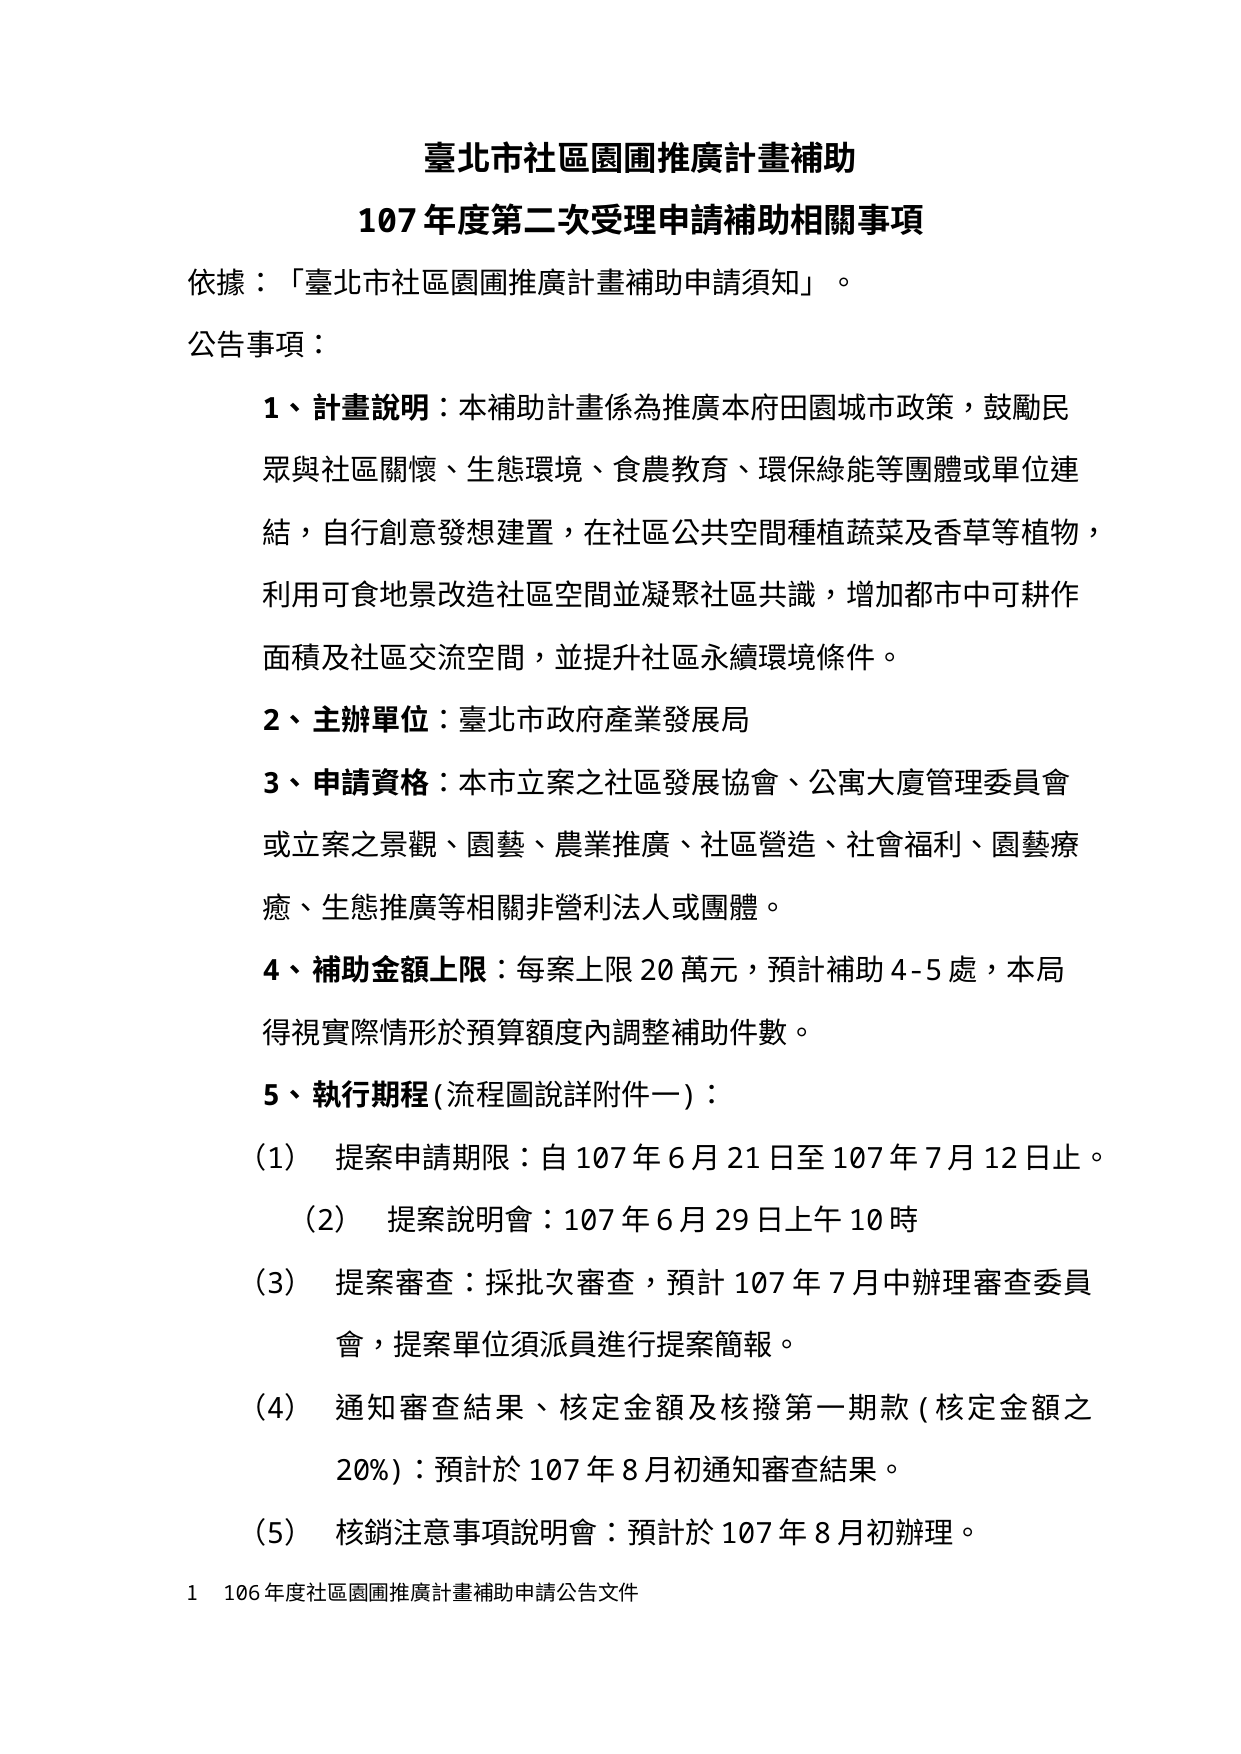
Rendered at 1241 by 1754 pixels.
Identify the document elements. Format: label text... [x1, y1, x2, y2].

list 提案說明會：107年6月29日上午10時 [287, 1176, 1093, 1239]
list 提案審查：採批次審查，預計107年7月中辦理審查委員會，提案單位須派員進行提案簡報。 [237, 1239, 1093, 1364]
list 提案申請期限：自107年6月21日至107年7月12日止。 [237, 1114, 1093, 1176]
list 核銷注意事項說明會：預計於107年8月初辦理。 [237, 1489, 1093, 1551]
text 依據：「臺北市社區園圃推廣計畫補助申請須知」。 [187, 239, 1093, 301]
list 執行期程(流程圖說詳附件一)： [262, 1051, 1093, 1114]
list 主辦單位：臺北市政府產業發展局 [262, 676, 1093, 739]
list 計畫說明：本補助計畫係為推廣本府田園城市政策，鼓勵民眾與社區關懷、生態環境、食農教育、環保綠能等團體或單位連結，自行創意發想建置，在社區公共空間種植蔬菜及香草等植物，利用可食地景改造社區空間並凝聚社區共識，增加都市中可耕作面積及社區交流空間，並提升社區永續環境條件。 [262, 364, 1093, 676]
text 公告事項： [187, 301, 1093, 364]
text 臺北市社區園圃推廣計畫補助 [187, 114, 1093, 176]
list 申請資格：本市立案之社區發展協會、公寓大廈管理委員會或立案之景觀、園藝、農業推廣、社區營造、社會福利、園藝療癒、生態推廣等相關非營利法人或團體。 [262, 739, 1093, 926]
list 通知審查結果、核定金額及核撥第一期款(核定金額之20%)：預計於107年8月初通知審查結果。 [237, 1364, 1093, 1489]
text 107年度第二次受理申請補助相關事項 [187, 176, 1093, 239]
list 補助金額上限：每案上限20萬元，預計補助4-5處，本局得視實際情形於預算額度內調整補助件數。 [262, 926, 1093, 1051]
